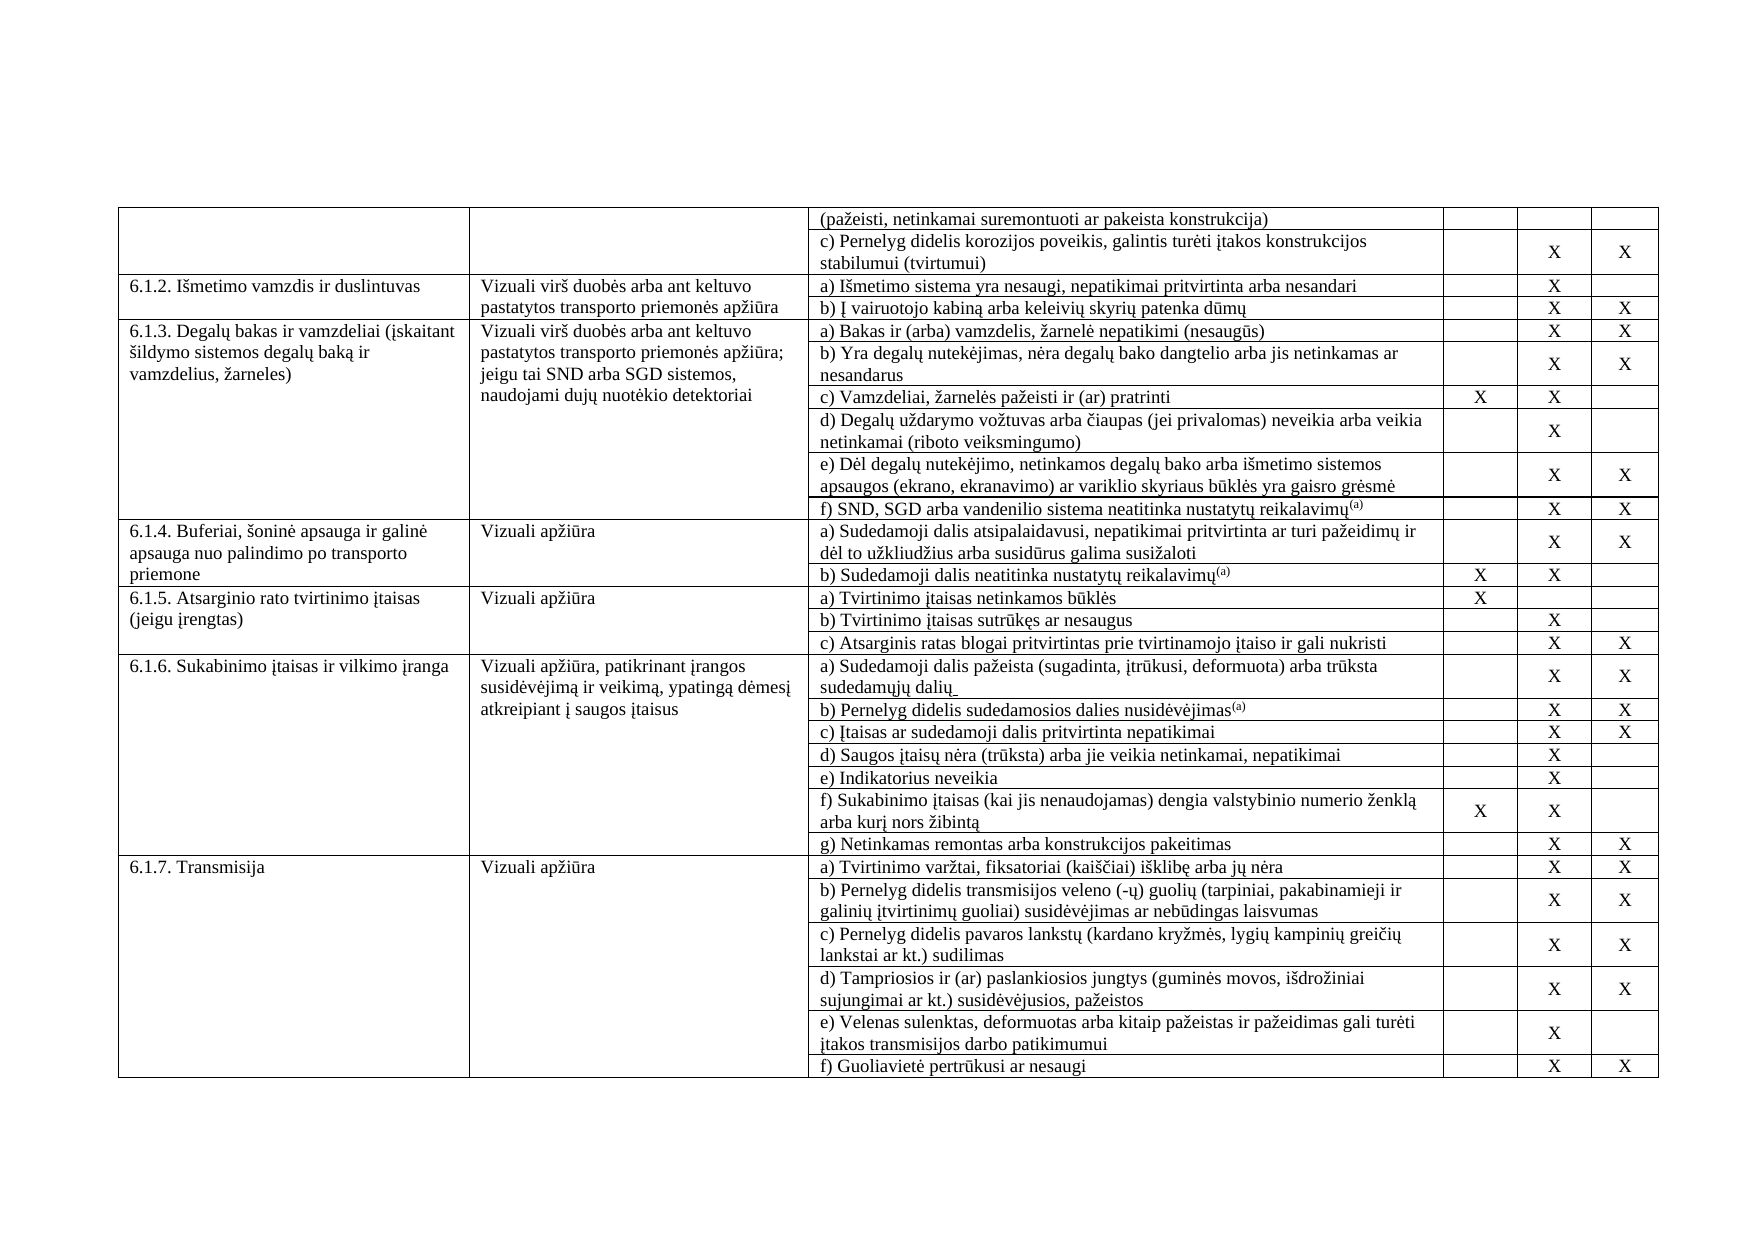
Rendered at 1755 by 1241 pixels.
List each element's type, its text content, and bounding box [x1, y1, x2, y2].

table_cell X [1592, 230, 1658, 273]
table_cell [1444, 655, 1517, 698]
table_cell c) Pernelyg didelis korozijos poveikis, galintis turėti įtakos konstrukcijos stabilumui (tvirtumui) [809, 230, 1443, 273]
table_cell [1592, 744, 1658, 766]
table_cell X [1444, 386, 1517, 408]
table_cell 6.1.5. Atsarginio rato tvirtinimo įtaisas (jeigu įrengtas) [119, 587, 469, 653]
table_cell X [1592, 297, 1658, 319]
table_cell d) Degalų uždarymo vožtuvas arba čiaupas (jei privalomas) neveikia arba veikia netinkamai (riboto veiksmingumo) [809, 409, 1443, 452]
table_cell Vizuali virš duobės arba ant keltuvo pastatytos transporto priemonės apžiūra [470, 275, 808, 319]
table_cell X [1518, 1011, 1591, 1054]
table_cell f) SND, SGD arba vandenilio sistema neatitinka nustatytų reikalavimų(a) [809, 498, 1443, 519]
table_cell X [1518, 409, 1591, 452]
table_cell X [1444, 789, 1517, 832]
table_cell X [1592, 856, 1658, 877]
table_cell X [1518, 632, 1591, 653]
table_cell c) Atsarginis ratas blogai pritvirtintas prie tvirtinamojo įtaiso ir gali nukristi [809, 632, 1443, 653]
table_cell b) Tvirtinimo įtaisas sutrūkęs ar nesaugus [809, 609, 1443, 631]
table_cell [1592, 275, 1658, 296]
table_cell b) Sudedamoji dalis neatitinka nustatytų reikalavimų(a) [809, 564, 1443, 586]
table_cell [1444, 320, 1517, 341]
table_cell [1592, 609, 1658, 631]
table_cell [1592, 409, 1658, 452]
table_cell e) Indikatorius neveikia [809, 767, 1443, 788]
table_cell [1518, 587, 1591, 608]
table_cell X [1592, 632, 1658, 653]
table_cell [1444, 879, 1517, 922]
table_cell X [1592, 967, 1658, 1010]
table_cell [1592, 1011, 1658, 1054]
table_cell X [1518, 520, 1591, 563]
table_cell d) Saugos įtaisų nėra (trūksta) arba jie veikia netinkamai, nepatikimai [809, 744, 1443, 766]
table_cell X [1518, 699, 1591, 720]
table_cell [1444, 453, 1517, 496]
table_cell X [1592, 520, 1658, 563]
table_cell Vizuali apžiūra, patikrinant įrangos susidėvėjimą ir veikimą, ypatingą dėmesį atkreipiant į saugos įtaisus [470, 655, 808, 855]
table_cell X [1518, 744, 1591, 766]
table_cell [1518, 208, 1591, 229]
table_cell X [1518, 655, 1591, 698]
table_cell [1444, 744, 1517, 766]
table_cell X [1518, 386, 1591, 408]
table_cell Vizuali virš duobės arba ant keltuvo pastatytos transporto priemonės apžiūra; jeigu tai SND arba SGD sistemos, naudojami dujų nuotėkio detektoriai [470, 320, 808, 519]
table_cell X [1518, 879, 1591, 922]
table_cell a) Sudedamoji dalis pažeista (sugadinta, įtrūkusi, deformuota) arba trūksta sudedamųjų dalių [809, 655, 1443, 698]
table_cell [1444, 967, 1517, 1010]
table_cell a) Bakas ir (arba) vamzdelis, žarnelė nepatikimi (nesaugūs) [809, 320, 1443, 341]
table_cell X [1518, 789, 1591, 832]
table_cell [1444, 1055, 1517, 1077]
table_cell a) Tvirtinimo varžtai, fiksatoriai (kaiščiai) išklibę arba jų nėra [809, 856, 1443, 877]
table_cell X [1444, 587, 1517, 608]
table_cell X [1518, 923, 1591, 966]
table_cell [1444, 1011, 1517, 1054]
table_cell f) Guoliavietė pertrūkusi ar nesaugi [809, 1055, 1443, 1077]
table_cell [1592, 587, 1658, 608]
table_cell [1444, 498, 1517, 519]
table_cell [1444, 856, 1517, 877]
table_cell [1592, 789, 1658, 832]
table_cell c) Įtaisas ar sudedamoji dalis pritvirtinta nepatikimai [809, 721, 1443, 743]
table_cell b) Į vairuotojo kabiną arba keleivių skyrių patenka dūmų [809, 297, 1443, 319]
table_cell X [1518, 721, 1591, 743]
table_cell d) Tampriosios ir (ar) paslankiosios jungtys (guminės movos, išdrožiniai sujungimai ar kt.) susidėvėjusios, pažeistos [809, 967, 1443, 1010]
table_cell X [1592, 699, 1658, 720]
table_cell X [1518, 275, 1591, 296]
table_cell [1444, 833, 1517, 855]
table_cell [1444, 342, 1517, 385]
table_cell e) Velenas sulenktas, deformuotas arba kitaip pažeistas ir pažeidimas gali turėti įtakos transmisijos darbo patikimumui [809, 1011, 1443, 1054]
table_cell X [1518, 767, 1591, 788]
table_cell [1592, 564, 1658, 586]
table_cell c) Pernelyg didelis pavaros lankstų (kardano kryžmės, lygių kampinių greičių lankstai ar kt.) sudilimas [809, 923, 1443, 966]
table_cell X [1518, 856, 1591, 877]
table_cell [1444, 297, 1517, 319]
table_cell 6.1.3. Degalų bakas ir vamzdeliai (įskaitant šildymo sistemos degalų baką ir vamzdelius, žarneles) [119, 320, 469, 519]
table_cell [1444, 609, 1517, 631]
table_cell [1444, 275, 1517, 296]
table_cell X [1592, 320, 1658, 341]
table_cell X [1592, 923, 1658, 966]
table_cell [1444, 208, 1517, 229]
table_cell e) Dėl degalų nutekėjimo, netinkamos degalų bako arba išmetimo sistemos apsaugos (ekrano, ekranavimo) ar variklio skyriaus būklės yra gaisro grėsmė [809, 453, 1443, 496]
table_cell a) Sudedamoji dalis atsipalaidavusi, nepatikimai pritvirtinta ar turi pažeidimų ir dėl to užkliudžius arba susidūrus galima susižaloti [809, 520, 1443, 563]
table_cell 6.1.6. Sukabinimo įtaisas ir vilkimo įranga [119, 655, 469, 855]
table_cell [1592, 767, 1658, 788]
table_cell X [1518, 609, 1591, 631]
table_cell g) Netinkamas remontas arba konstrukcijos pakeitimas [809, 833, 1443, 855]
table_cell X [1592, 453, 1658, 496]
table_cell X [1518, 297, 1591, 319]
table_cell b) Pernelyg didelis sudedamosios dalies nusidėvėjimas(a) [809, 699, 1443, 720]
table_cell Vizuali apžiūra [470, 587, 808, 653]
table_cell X [1592, 879, 1658, 922]
table_cell [119, 208, 469, 273]
table_cell X [1592, 1055, 1658, 1077]
table_cell [1592, 386, 1658, 408]
table_cell 6.1.4. Buferiai, šoninė apsauga ir galinė apsauga nuo palindimo po transporto priemone [119, 520, 469, 586]
table_cell b) Yra degalų nutekėjimas, nėra degalų bako dangtelio arba jis netinkamas ar nesandarus [809, 342, 1443, 385]
table_cell [1444, 923, 1517, 966]
table_cell a) Tvirtinimo įtaisas netinkamos būklės [809, 587, 1443, 608]
table_cell X [1518, 564, 1591, 586]
table_cell X [1518, 342, 1591, 385]
table_cell X [1518, 967, 1591, 1010]
table_cell [1444, 632, 1517, 653]
table_cell X [1592, 833, 1658, 855]
table_cell [1444, 409, 1517, 452]
table_cell Vizuali apžiūra [470, 856, 808, 1077]
table_cell X [1518, 230, 1591, 273]
table_cell X [1592, 498, 1658, 519]
table_cell (pažeisti, netinkamai suremontuoti ar pakeista konstrukcija) [809, 208, 1443, 229]
table_cell [1444, 721, 1517, 743]
table_cell [1592, 208, 1658, 229]
table_cell b) Pernelyg didelis transmisijos veleno (-ų) guolių (tarpiniai, pakabinamieji ir galinių įtvirtinimų guoliai) susidėvėjimas ar nebūdingas laisvumas [809, 879, 1443, 922]
table_cell X [1592, 721, 1658, 743]
table_cell [1444, 699, 1517, 720]
table_cell X [1592, 655, 1658, 698]
table_cell [1444, 767, 1517, 788]
table_cell X [1444, 564, 1517, 586]
table_cell f) Sukabinimo įtaisas (kai jis nenaudojamas) dengia valstybinio numerio ženklą arba kurį nors žibintą [809, 789, 1443, 832]
table_cell X [1518, 320, 1591, 341]
table_cell X [1518, 1055, 1591, 1077]
table_cell X [1518, 833, 1591, 855]
table_cell 6.1.7. Transmisija [119, 856, 469, 1077]
table_cell [470, 208, 808, 273]
table_cell Vizuali apžiūra [470, 520, 808, 586]
table_cell X [1518, 453, 1591, 496]
table_cell c) Vamzdeliai, žarnelės pažeisti ir (ar) pratrinti [809, 386, 1443, 408]
table_cell [1444, 230, 1517, 273]
table_cell 6.1.2. Išmetimo vamzdis ir duslintuvas [119, 275, 469, 319]
table_cell a) Išmetimo sistema yra nesaugi, nepatikimai pritvirtinta arba nesandari [809, 275, 1443, 296]
table_cell X [1592, 342, 1658, 385]
table_cell [1444, 520, 1517, 563]
table_cell X [1518, 498, 1591, 519]
